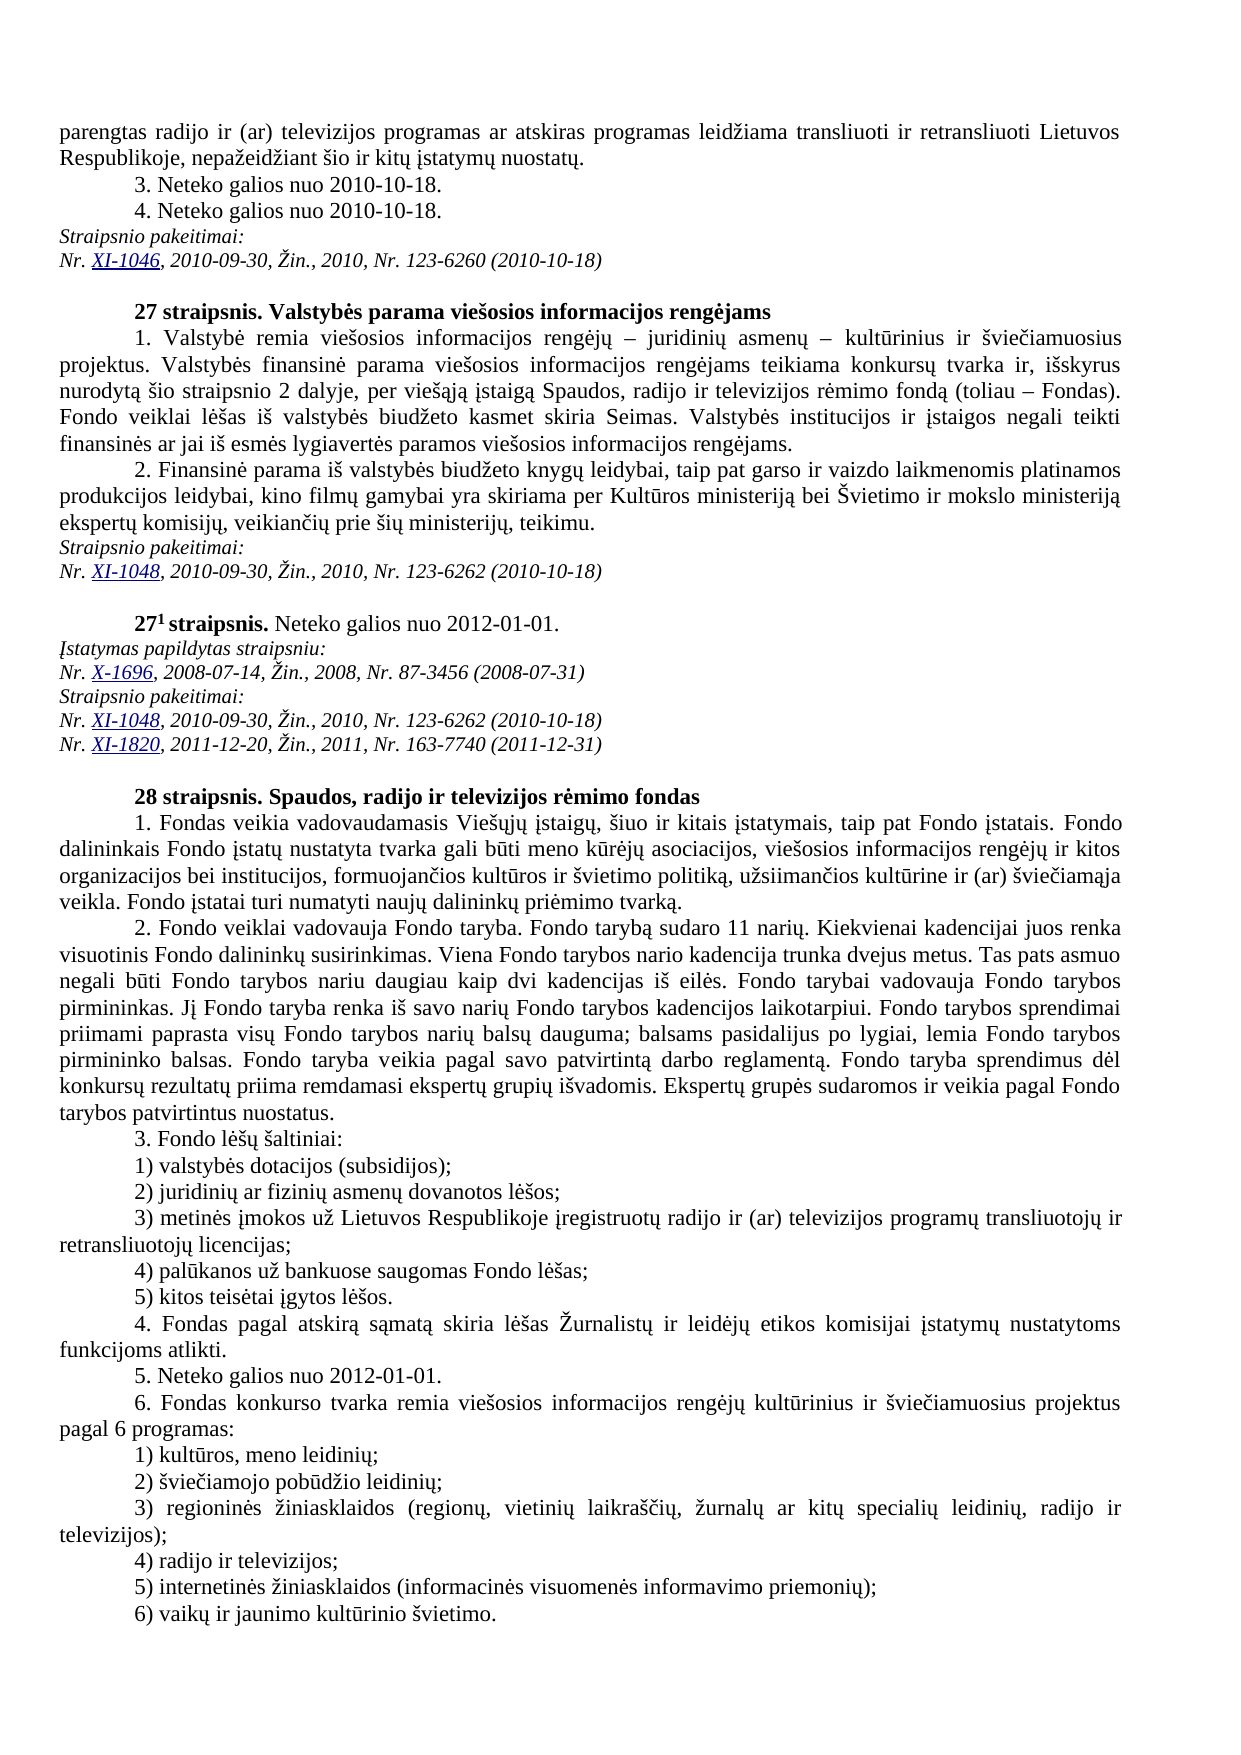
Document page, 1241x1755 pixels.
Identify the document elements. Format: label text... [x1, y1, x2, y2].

text Nr. X-1696, 2008-07-14, Žin., 2008, Nr. 87-3456 (2008-07-31) [59, 660, 1122, 684]
text 3) regioninės žiniasklaidos (regionų, vietinių laikraščių, žurnalų ar kitų specialių leidinių, radijo ir televizijos); [59, 1494, 1122, 1547]
text 1) valstybės dotacijos (subsidijos); [59, 1152, 1122, 1178]
text 1. Fondas veikia vadovaudamasis Viešųjų įstaigų, šiuo ir kitais įstatymais, taip pat Fondo įstatais. Fondo dalininkais Fondo įstatų nustatyta tvarka gali būti meno kūrėjų asociacijos, viešosios informacijos rengėjų ir kitos organizacijos bei institucijos, formuojančios kultūros ir švietimo politiką, užsiimančios kultūrine ir (ar) šviečiamąja veikla. Fondo įstatai turi numatyti naujų dalininkų priėmimo tvarką. [59, 809, 1122, 914]
text 6) vaikų ir jaunimo kultūrinio švietimo. [59, 1600, 1122, 1626]
text Nr. XI-1820, 2011-12-20, Žin., 2011, Nr. 163-7740 (2011-12-31) [59, 732, 1122, 756]
text 3) metinės įmokos už Lietuvos Respublikoje įregistruotų radijo ir (ar) televizijos programų transliuotojų ir retransliuotojų licencijas; [59, 1204, 1122, 1257]
text Nr. XI-1046, 2010-09-30, Žin., 2010, Nr. 123-6260 (2010-10-18) [59, 248, 1122, 272]
text 1) kultūros, meno leidinių; [59, 1442, 1122, 1468]
text 27 straipsnis. Valstybės parama viešosios informacijos rengėjams [59, 298, 1122, 324]
text 3. Neteko galios nuo 2010-10-18. [59, 171, 1122, 197]
text Straipsnio pakeitimai: [59, 223, 1122, 248]
text 5) kitos teisėtai įgytos lėšos. [59, 1283, 1122, 1310]
text 28 straipsnis. Spaudos, radijo ir televizijos rėmimo fondas [59, 783, 1122, 809]
text parengtas radijo ir (ar) televizijos programas ar atskiras programas leidžiama transliuoti ir retransliuoti Lietuvos Respublikoje, nepažeidžiant šio ir kitų įstatymų nuostatų. [59, 118, 1122, 171]
text 4) palūkanos už bankuose saugomas Fondo lėšas; [59, 1257, 1122, 1283]
text 6. Fondas konkurso tvarka remia viešosios informacijos rengėjų kultūrinius ir šviečiamuosius projektus pagal 6 programas: [59, 1389, 1122, 1442]
text 4. Neteko galios nuo 2010-10-18. [59, 197, 1122, 223]
text 5. Neteko galios nuo 2012-01-01. [59, 1362, 1122, 1389]
text 5) internetinės žiniasklaidos (informacinės visuomenės informavimo priemonių); [59, 1573, 1122, 1600]
text 1. Valstybė remia viešosios informacijos rengėjų – juridinių asmenų – kultūrinius ir šviečiamuosius projektus. Valstybės finansinė parama viešosios informacijos rengėjams teikiama konkursų tvarka ir, išskyrus nurodytą šio straipsnio 2 dalyje, per viešąją įstaigą Spaudos, radijo ir televizijos rėmimo fondą (toliau – Fondas). Fondo veiklai lėšas iš valstybės biudžeto kasmet skiria Seimas. Valstybės institucijos ir įstaigos negali teikti finansinės ar jai iš esmės lygiavertės paramos viešosios informacijos rengėjams. [59, 324, 1122, 456]
text 4. Fondas pagal atskirą sąmatą skiria lėšas Žurnalistų ir leidėjų etikos komisijai įstatymų nustatytoms funkcijoms atlikti. [59, 1310, 1122, 1362]
text 4) radijo ir televizijos; [59, 1547, 1122, 1573]
text 2) juridinių ar fizinių asmenų dovanotos lėšos; [59, 1178, 1122, 1204]
text 2. Finansinė parama iš valstybės biudžeto knygų leidybai, taip pat garso ir vaizdo laikmenomis platinamos produkcijos leidybai, kino filmų gamybai yra skiriama per Kultūros ministeriją bei Švietimo ir mokslo ministeriją ekspertų komisijų, veikiančių prie šių ministerijų, teikimu. [59, 456, 1122, 535]
text 2. Fondo veiklai vadovauja Fondo taryba. Fondo tarybą sudaro 11 narių. Kiekvienai kadencijai juos renka visuotinis Fondo dalininkų susirinkimas. Viena Fondo tarybos nario kadencija trunka dvejus metus. Tas pats asmuo negali būti Fondo tarybos nariu daugiau kaip dvi kadencijas iš eilės. Fondo tarybai vadovauja Fondo tarybos pirmininkas. Jį Fondo taryba renka iš savo narių Fondo tarybos kadencijos laikotarpiui. Fondo tarybos sprendimai priimami paprasta visų Fondo tarybos narių balsų dauguma; balsams pasidalijus po lygiai, lemia Fondo tarybos pirmininko balsas. Fondo taryba veikia pagal savo patvirtintą darbo reglamentą. Fondo taryba sprendimus dėl konkursų rezultatų priima remdamasi ekspertų grupių išvadomis. Ekspertų grupės sudaromos ir veikia pagal Fondo tarybos patvirtintus nuostatus. [59, 914, 1122, 1125]
text Straipsnio pakeitimai: [59, 684, 1122, 708]
text Nr. XI-1048, 2010-09-30, Žin., 2010, Nr. 123-6262 (2010-10-18) [59, 559, 1122, 583]
text Straipsnio pakeitimai: [59, 535, 1122, 559]
text 3. Fondo lėšų šaltiniai: [59, 1125, 1122, 1152]
text Įstatymas papildytas straipsniu: [59, 636, 1122, 660]
text Nr. XI-1048, 2010-09-30, Žin., 2010, Nr. 123-6262 (2010-10-18) [59, 708, 1122, 732]
text 2) šviečiamojo pobūdžio leidinių; [59, 1468, 1122, 1494]
text 271 straipsnis. Neteko galios nuo 2012-01-01. [134, 610, 1122, 636]
